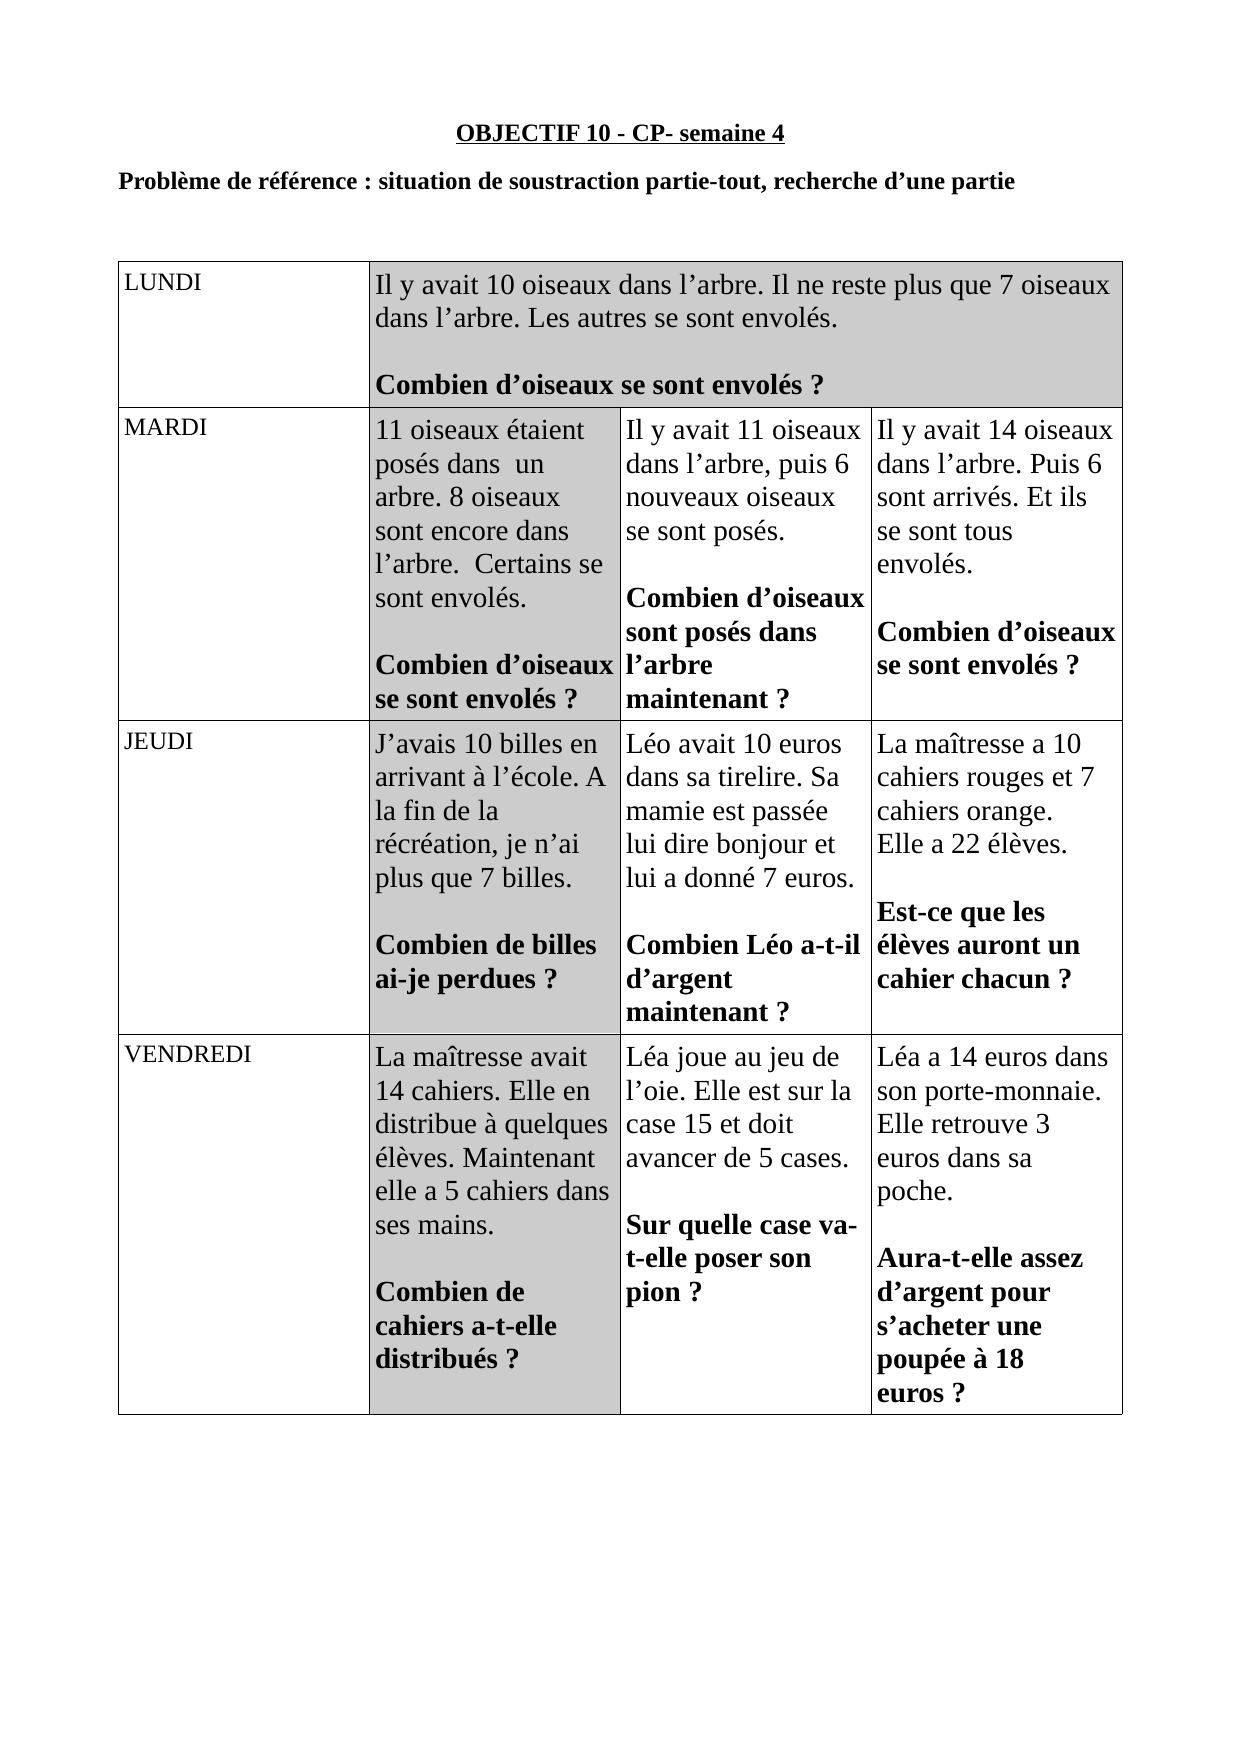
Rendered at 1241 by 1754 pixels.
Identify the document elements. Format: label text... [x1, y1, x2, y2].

table_cell Léo avait 10 euros dans sa tirelire. Sa mamie est passée lui dire bonjour et lui a donné 7 euros. Combien Léo a-t-il d’argent maintenant ? [621, 721, 871, 1033]
text Problème de référence : situation de soustraction partie-tout, recherche d’une partie [118, 166, 1122, 194]
table_cell Léa a 14 euros dans son porte-monnaie. Elle retrouve 3 euros dans sa poche. Aura-t-elle assez d’argent pour s’acheter une poupée à 18 euros ? [872, 1035, 1122, 1414]
table_header LUNDI [119, 262, 369, 407]
table_cell La maîtresse a 10 cahiers rouges et 7 cahiers orange. Elle a 22 élèves. Est-ce que les élèves auront un cahier chacun ? [872, 721, 1122, 1033]
text OBJECTIF 10 - CP- semaine 4 [118, 118, 1122, 147]
table_cell 11 oiseaux étaient posés dans un arbre. 8 oiseaux sont encore dans l’arbre. Certains se sont envolés. Combien d’oiseaux se sont envolés ? [370, 408, 620, 720]
table_cell Il y avait 14 oiseaux dans l’arbre. Puis 6 sont arrivés. Et ils se sont tous envolés. Combien d’oiseaux se sont envolés ? [872, 408, 1122, 720]
table_cell JEUDI [119, 721, 369, 1033]
table_cell VENDREDI [119, 1035, 369, 1414]
table_cell La maîtresse avait 14 cahiers. Elle en distribue à quelques élèves. Maintenant elle a 5 cahiers dans ses mains. Combien de cahiers a-t-elle distribués ? [370, 1035, 620, 1414]
table_cell Il y avait 11 oiseaux dans l’arbre, puis 6 nouveaux oiseaux se sont posés. Combien d’oiseaux sont posés dans l’arbre maintenant ? [621, 408, 871, 720]
table_cell J’avais 10 billes en arrivant à l’école. A la fin de la récréation, je n’ai plus que 7 billes. Combien de billes ai-je perdues ? [370, 721, 620, 1033]
table_cell MARDI [119, 408, 369, 720]
table_cell Léa joue au jeu de l’oie. Elle est sur la case 15 et doit avancer de 5 cases. Sur quelle case va-t-elle poser son pion ? [621, 1035, 871, 1414]
table_header Il y avait 10 oiseaux dans l’arbre. Il ne reste plus que 7 oiseaux dans l’arbre. Les autres se sont envolés. Combien d’oiseaux se sont envolés ? [370, 262, 1122, 407]
